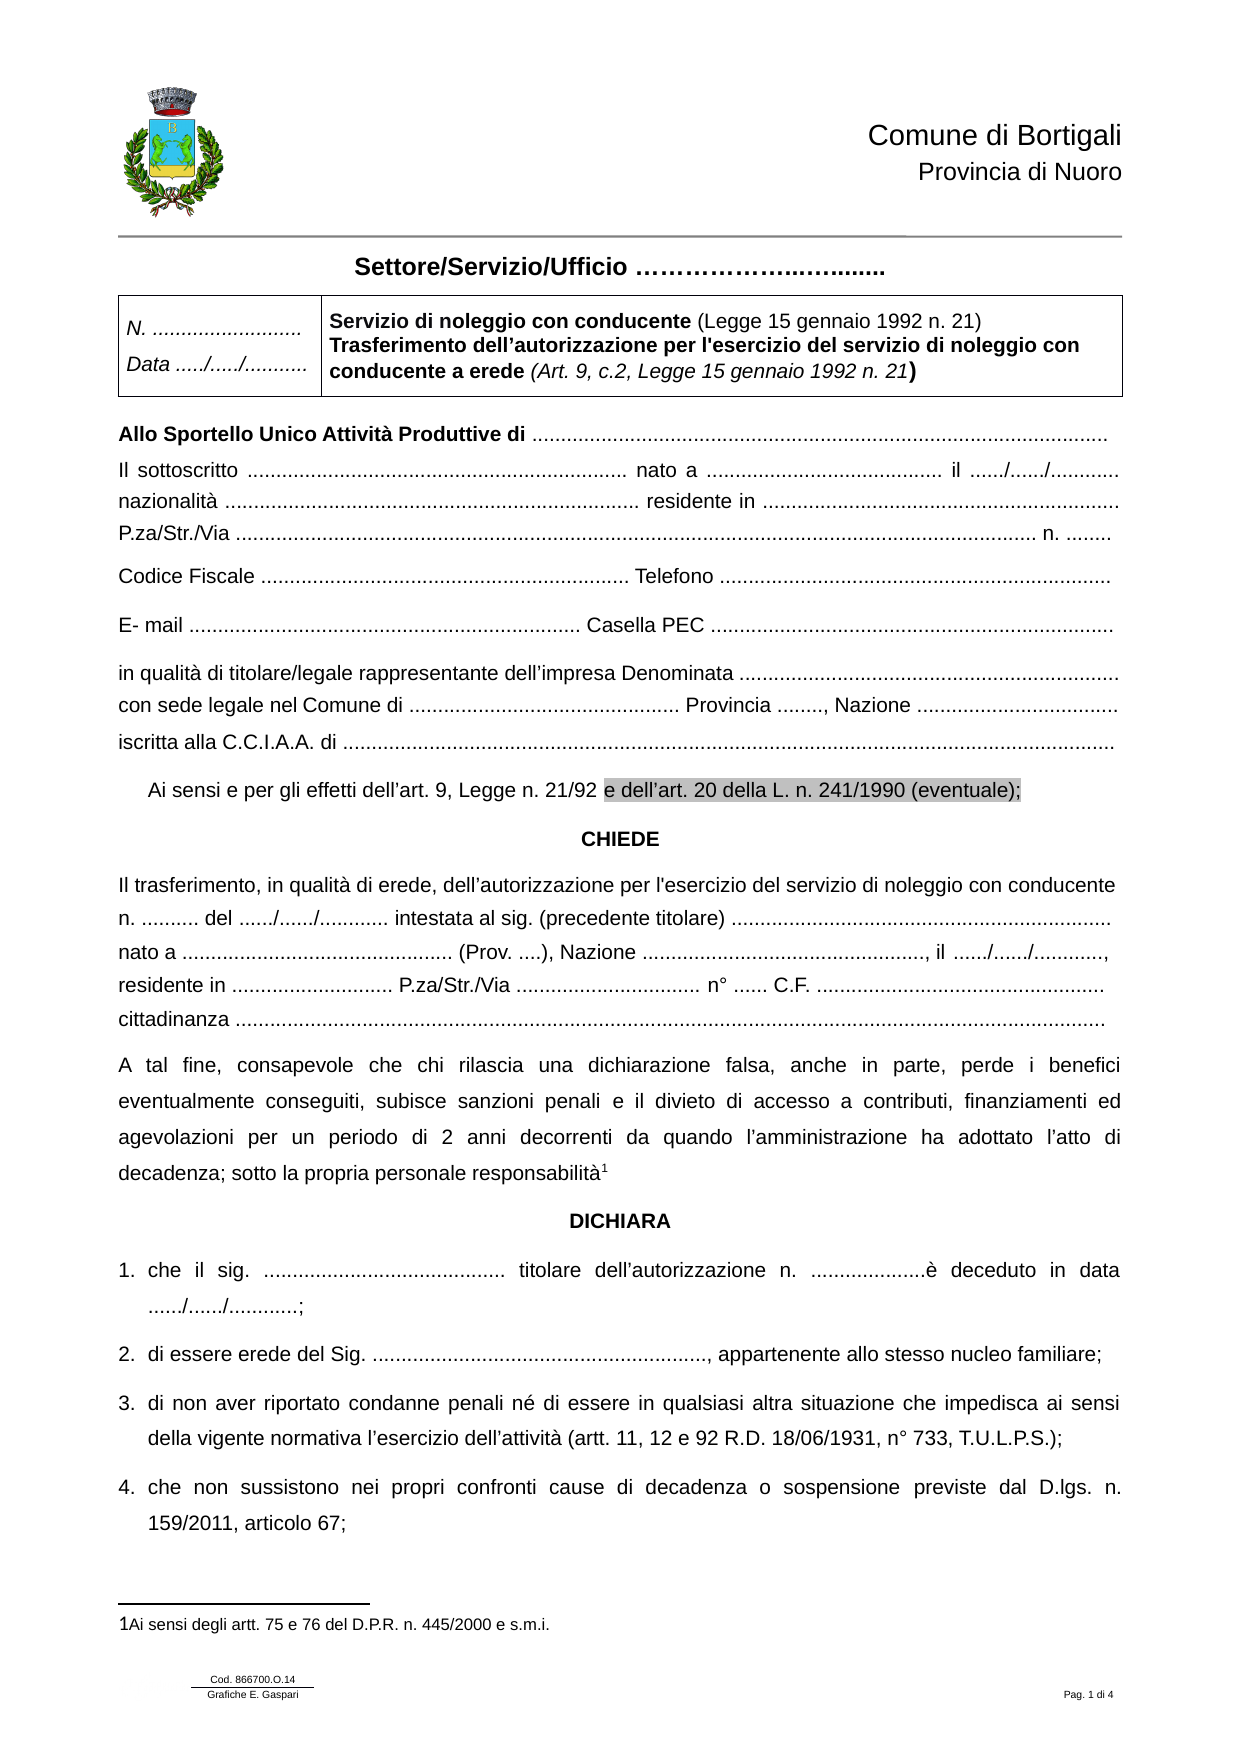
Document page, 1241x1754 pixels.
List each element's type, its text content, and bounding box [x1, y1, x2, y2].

subtitle DICHIARA [118, 1209, 1122, 1233]
list di non aver riportato condanne penali né di essere in qualsiasi altra situazione che impedisca ai sensi della vigente normativa l’esercizio dell’attività (artt. 11, 12 e 92 R.D. 18/06/1931, n° 733, T.U.L.P.S.); [118, 1390, 1122, 1450]
picture [122, 87, 224, 219]
text Codice Fiscale ................................................................ Telefono .................................................................... [118, 564, 1122, 588]
text Allo Sportello Unico Attività Produttive di .................................................................................................... [118, 422, 1122, 446]
text con sede legale nel Comune di ............................................... Provincia ........, Nazione ................................... [118, 693, 1122, 717]
text in qualità di titolare/legale rappresentante dell’impresa Denominata .................................................................. [118, 661, 1122, 685]
list che non sussistono nei propri confronti cause di decadenza o sospensione previste dal D.lgs. n. 159/2011, articolo 67; [118, 1475, 1122, 1534]
text Il sottoscritto .................................................................. nato a ......................................... il ....../....../............ nazionalità ........................................................................ residente in .............................................................. P.za/Str./Via ........................................................................................................................................... n. ........ [118, 458, 1122, 544]
text Settore/Servizio/Ufficio ………………...…........ [118, 252, 1122, 281]
text E- mail .................................................................... Casella PEC ...................................................................... [118, 612, 1122, 636]
text Provincia di Nuoro [224, 157, 1122, 185]
subtitle CHIEDE [118, 827, 1122, 851]
text A tal fine, consapevole che chi rilascia una dichiarazione falsa, anche in parte, perde i benefici eventualmente conseguiti, subisce sanzioni penali e il divieto di accesso a contributi, finanziamenti ed agevolazioni per un periodo di 2 anni decorrenti da quando l’amministrazione ha adottato l’atto di decadenza; sotto la propria personale responsabilità [118, 1053, 1122, 1184]
text iscritta alla C.C.I.A.A. di ...................................................................................................................................... [118, 730, 1122, 754]
table_header N. .......................... Data ...../...../........... [119, 296, 321, 396]
list di essere erede del Sig. .........................................................., appartenente allo stesso nucleo familiare; [118, 1342, 1122, 1366]
text Comune di Bortigali [224, 118, 1122, 152]
text Ai sensi e per gli effetti dell’art. 9, Legge n. 21/92 e dell’art. 20 della L. n. 241/1990 (eventuale); [118, 778, 1122, 802]
list che il sig. .......................................... titolare dell’autorizzazione n. ....................è deceduto in data ....../....../............; [118, 1257, 1122, 1317]
subtitle Il trasferimento, in qualità di erede, dell’autorizzazione per l'esercizio del servizio di noleggio con conducente n. .......... del ....../....../............ intestata al sig. (precedente titolare) .................................................................. nato a ............................................... (Prov. ....), Nazione ................................................., il ....../....../............, residente in ............................ P.za/Str./Via ................................ n° ...... C.F. .................................................. cittadinanza ....................................................................................................................................................... [118, 873, 1122, 1031]
table_header Servizio di noleggio con conducente (Legge 15 gennaio 1992 n. 21) Trasferimento dell’autorizzazione per l'esercizio del servizio di noleggio con conducente a erede (Art. 9, c.2, Legge 15 gennaio 1992 n. 21) [322, 296, 1122, 396]
text Ai sensi degli artt. 75 e 76 del D.P.R. n. 445/2000 e s.m.i. [118, 1610, 1122, 1636]
